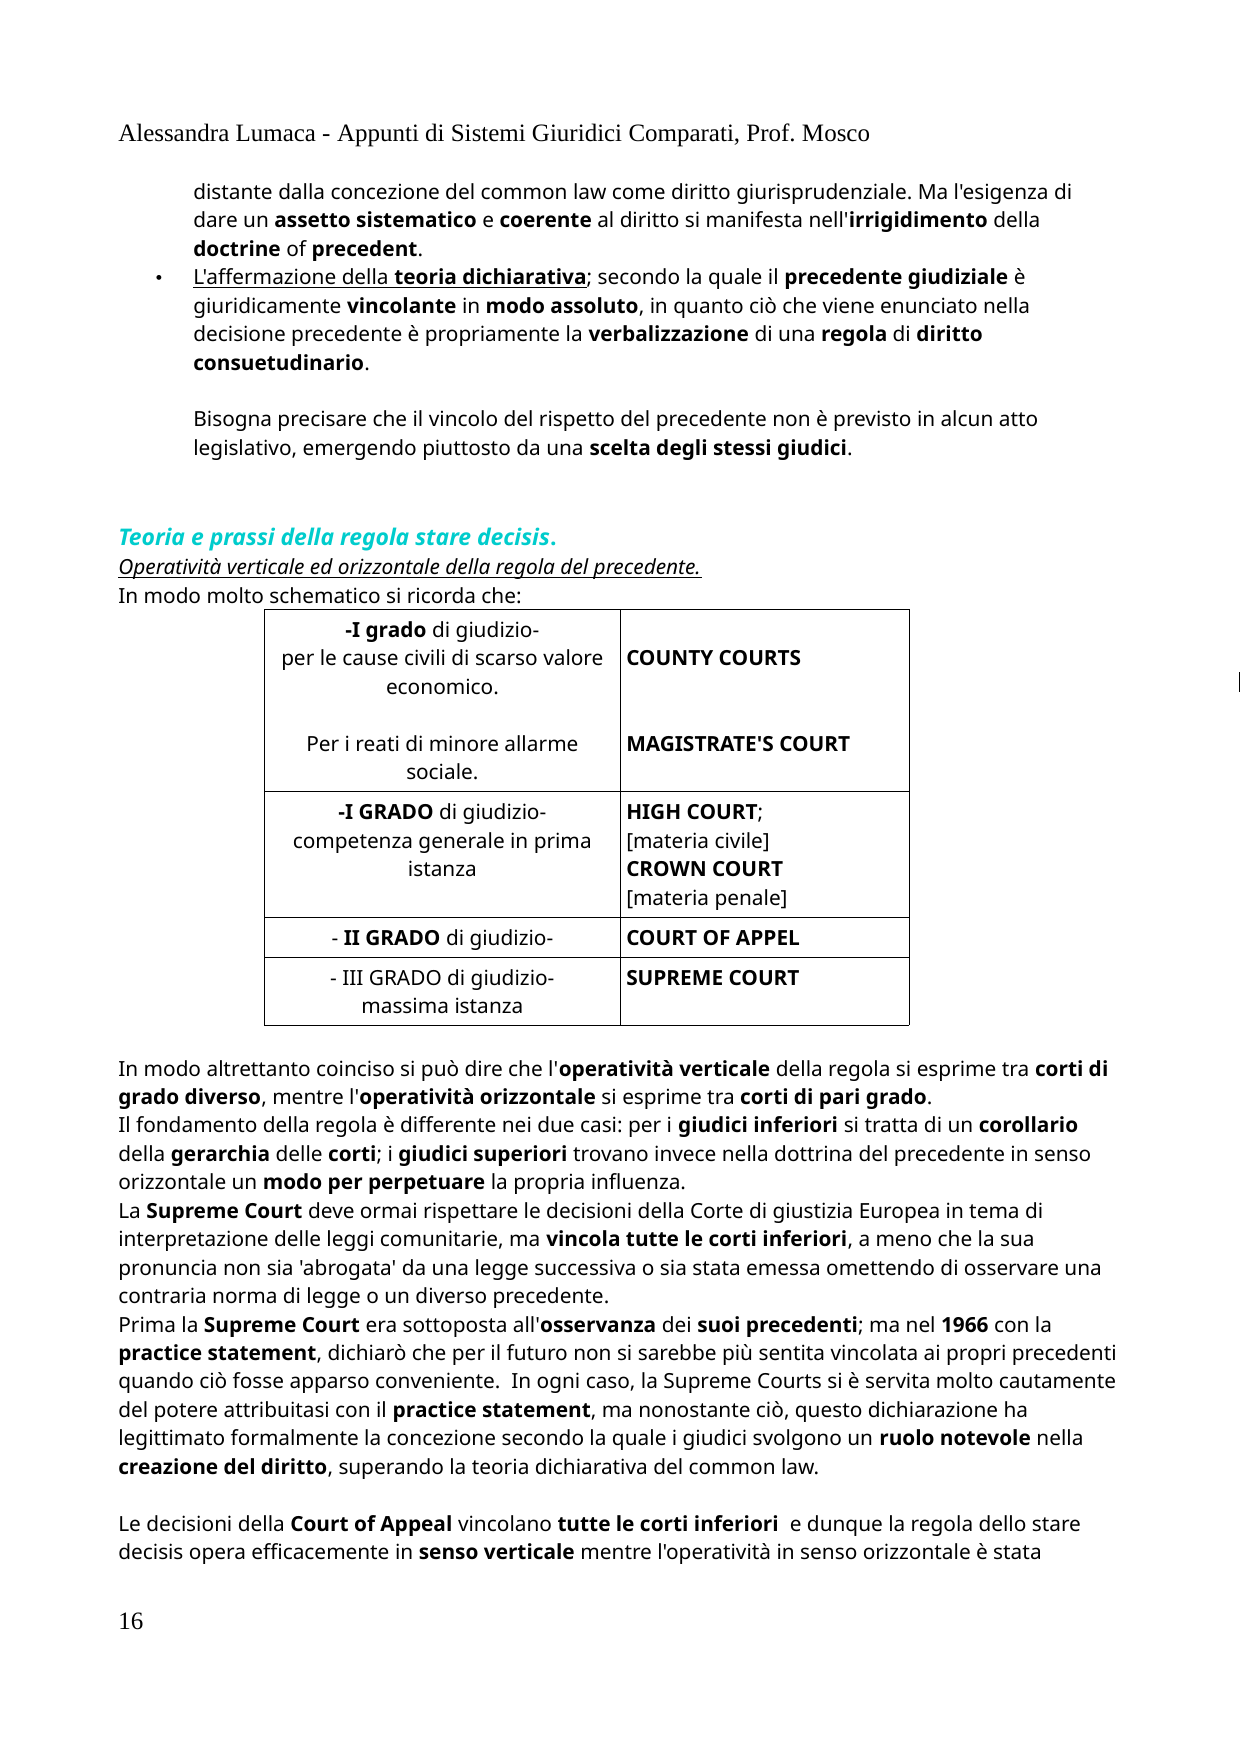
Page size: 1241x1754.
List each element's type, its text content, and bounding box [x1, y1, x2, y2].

table_cell HIGH COURT; [materia civile] CROWN COURT [materia penale] [621, 792, 909, 917]
list distante dalla concezione del common law come diritto giurisprudenziale. Ma l'esigenza di dare un assetto sistematico e coerente al diritto si manifesta nell'irrigidimento della doctrine of precedent. [156, 177, 1122, 262]
text Operatività verticale ed orizzontale della regola del precedente. [118, 552, 1122, 581]
text La Supreme Court deve ormai rispettare le decisioni della Corte di giustizia Europea in tema di interpretazione delle leggi comunitarie, ma vincola tutte le corti inferiori, a meno che la sua pronuncia non sia 'abrogata' da una legge successiva o sia stata emessa omettendo di osservare una contraria norma di legge o un diverso precedente. [118, 1196, 1122, 1310]
text In modo molto schematico si ricorda che: [118, 581, 1122, 609]
text Prima la Supreme Court era sottoposta all'osservanza dei suoi precedenti; ma nel 1966 con la practice statement, dichiarò che per il futuro non si sarebbe più sentita vincolata ai propri precedenti quando ciò fosse apparso conveniente. In ogni caso, la Supreme Courts si è servita molto cautamente del potere attribuitasi con il practice statement, ma nonostante ciò, questo dichiarazione ha legittimato formalmente la concezione secondo la quale i giudici svolgono un ruolo notevole nella creazione del diritto, superando la teoria dichiarativa del common law. [118, 1310, 1122, 1480]
table_header -I grado di giudizio- per le cause civili di scarso valore economico. Per i reati di minore allarme sociale. [265, 610, 620, 791]
table_cell SUPREME COURT [621, 958, 909, 1025]
text Teoria e prassi della regola stare decisis. [118, 521, 1122, 552]
text Le decisioni della Court of Appeal vincolano tutte le corti inferiori e dunque la regola dello stare decisis opera efficacemente in senso verticale mentre l'operatività in senso orizzontale è stata [118, 1509, 1122, 1566]
table_header COUNTY COURTS MAGISTRATE'S COURT [621, 610, 909, 791]
table_cell - II GRADO di giudizio- [265, 918, 620, 957]
text In modo altrettanto coinciso si può dire che l'operatività verticale della regola si esprime tra corti di grado diverso, mentre l'operatività orizzontale si esprime tra corti di pari grado. [118, 1054, 1122, 1111]
list L'affermazione della teoria dichiarativa; secondo la quale il precedente giudiziale è giuridicamente vincolante in modo assoluto, in quanto ciò che viene enunciato nella decisione precedente è propriamente la verbalizzazione di una regola di diritto consuetudinario. [156, 262, 1122, 376]
table_cell COURT OF APPEL [621, 918, 909, 957]
table_cell - III GRADO di giudizio- massima istanza [265, 958, 620, 1025]
text Il fondamento della regola è differente nei due casi: per i giudici inferiori si tratta di un corollario della gerarchia delle corti; i giudici superiori trovano invece nella dottrina del precedente in senso orizzontale un modo per perpetuare la propria influenza. [118, 1111, 1122, 1196]
list Bisogna precisare che il vincolo del rispetto del precedente non è previsto in alcun atto legislativo, emergendo piuttosto da una scelta degli stessi giudici. [156, 404, 1122, 461]
table_cell -I GRADO di giudizio- competenza generale in prima istanza [265, 792, 620, 917]
